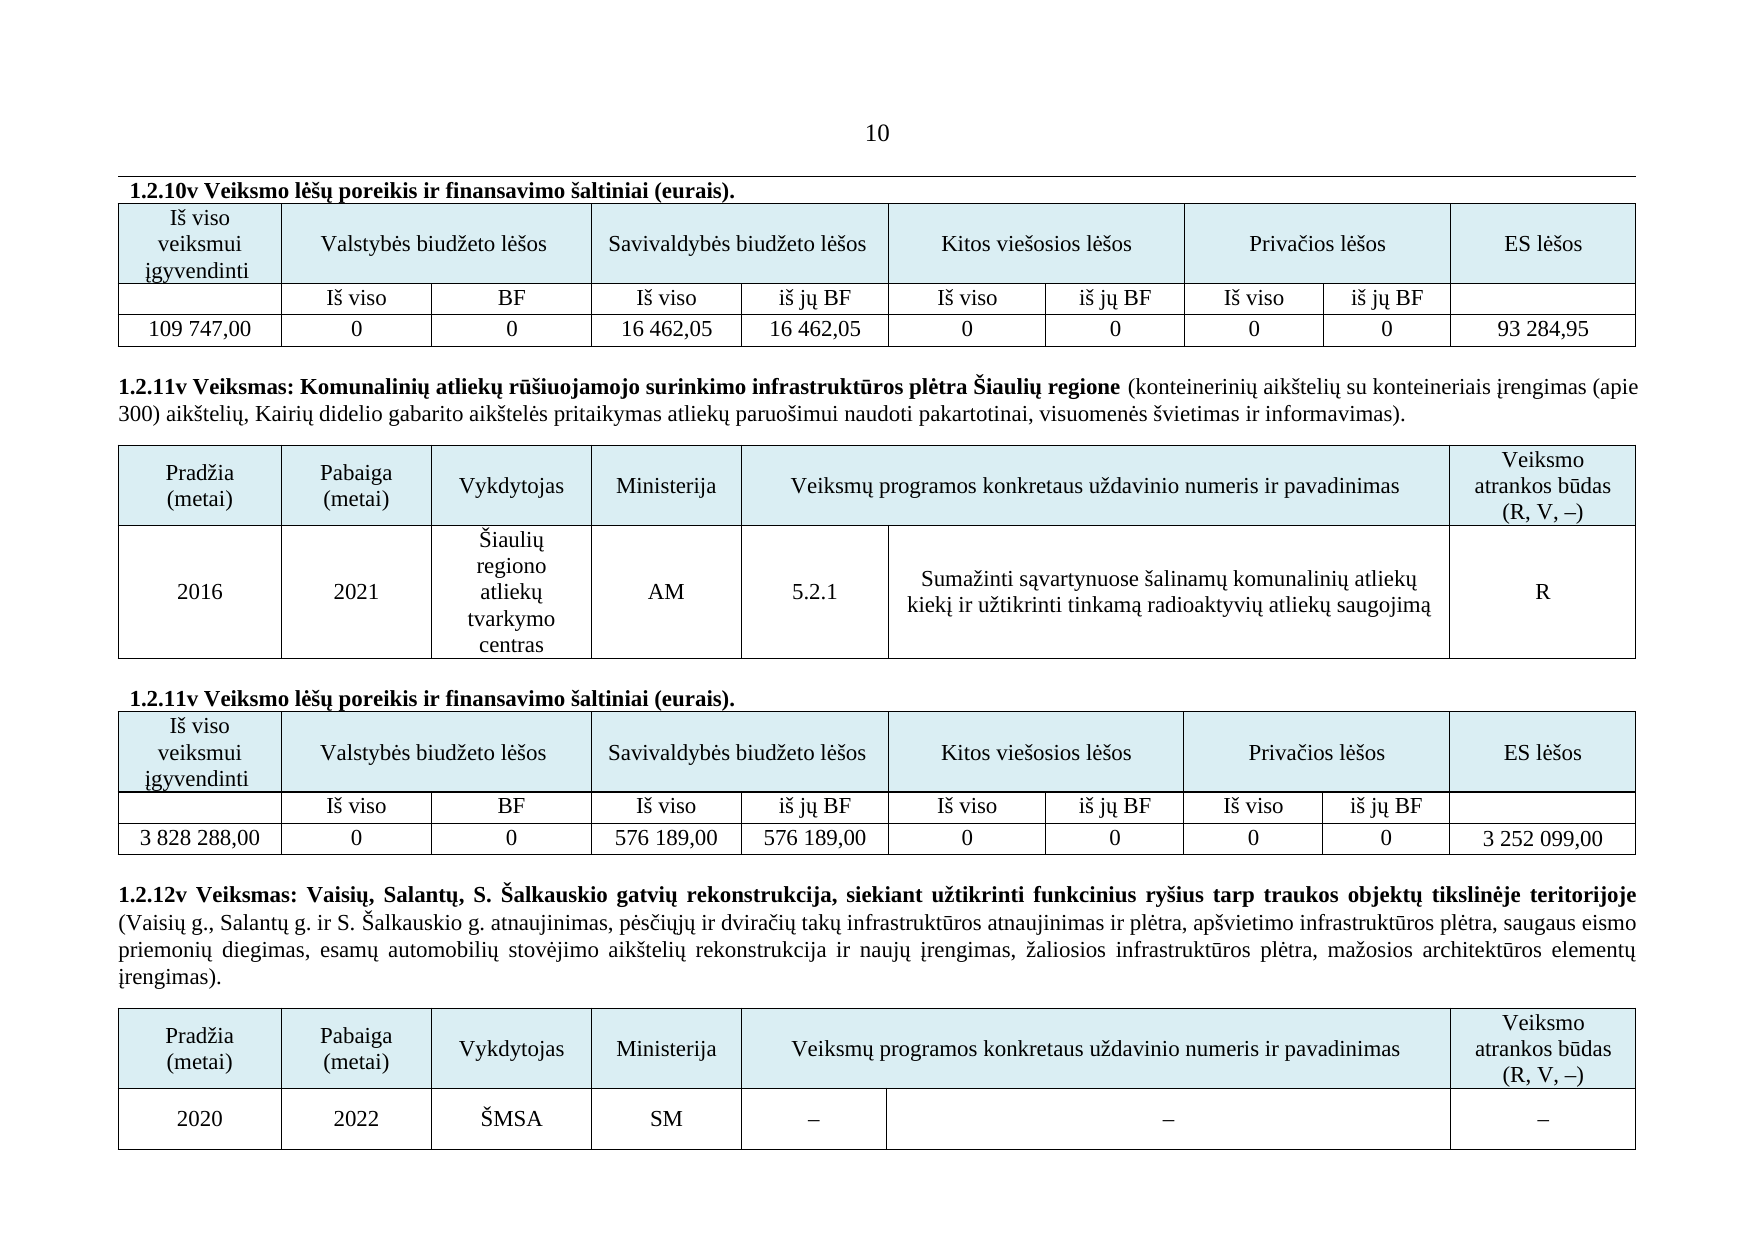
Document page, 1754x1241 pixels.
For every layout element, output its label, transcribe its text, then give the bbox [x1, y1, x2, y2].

table_cell 5.2.1 [742, 526, 888, 657]
table_header Vykdytojas [432, 446, 591, 525]
table_cell Kitos viešosios lėšos [889, 204, 1184, 283]
table_cell 0 [1184, 824, 1322, 854]
table_cell ES lėšos [1450, 712, 1635, 791]
table_cell iš jų BF [1324, 284, 1450, 314]
table_cell Savivaldybės biudžeto lėšos [592, 712, 888, 791]
table_header Veiksmo atrankos būdas (R, V, –) [1450, 446, 1635, 525]
table_cell 2016 [119, 526, 281, 657]
table_cell Šiaulių regiono atliekų tvarkymo centras [432, 526, 591, 657]
table_cell iš jų BF [1046, 793, 1183, 823]
text 1.2.12v Veiksmas: Vaisių, Salantų, S. Šalkauskio gatvių rekonstrukcija, siekiant užtikrinti funkcinius ryšius tarp traukos objektų tikslinėje teritorijoje (Vaisių g., Salantų g. ir S. Šalkauskio g. atnaujinimas, pėsčiųjų ir dviračių takų infrastruktūros atnaujinimas ir plėtra, apšvietimo infrastruktūros plėtra, saugaus eismo priemonių diegimas, esamų automobilių stovėjimo aikštelių rekonstrukcija ir naujų įrengimas, žaliosios infrastruktūros plėtra, mažosios architektūros elementų įrengimas). [118, 881, 1639, 990]
table_cell Iš viso [592, 793, 741, 823]
table_cell Privačios lėšos [1185, 204, 1450, 283]
table_cell R [1450, 526, 1635, 657]
table_cell Valstybės biudžeto lėšos [282, 204, 591, 283]
table_header Pabaiga (metai) [282, 1009, 431, 1088]
table_cell Iš viso [282, 793, 431, 823]
table_cell 2022 [282, 1089, 431, 1149]
table_cell Iš viso [282, 284, 431, 314]
table_cell iš jų BF [1046, 284, 1184, 314]
table_cell 2020 [119, 1089, 281, 1149]
table_header Ministerija [592, 1009, 741, 1088]
table_cell 16 462,05 [592, 315, 741, 346]
table_cell iš jų BF [1323, 793, 1449, 823]
table_cell 1.2.10v Veiksmo lėšų poreikis ir finansavimo šaltiniai (eurais). [118, 177, 1636, 203]
table_cell 0 [432, 824, 591, 854]
table_cell 0 [889, 315, 1045, 346]
text 1.2.11v Veiksmas: Komunalinių atliekų rūšiuojamojo surinkimo infrastruktūros plėtra Šiaulių regione (konteinerinių aikštelių su konteineriais įrengimas (apie 300) aikštelių, Kairių didelio gabarito aikštelės pritaikymas atliekų paruošimui naudoti pakartotinai, visuomenės švietimas ir informavimas). [118, 373, 1639, 427]
table_header Pradžia (metai) [119, 1009, 281, 1088]
table_cell Iš viso veiksmui įgyvendinti [119, 204, 281, 283]
table_cell 0 [1046, 315, 1184, 346]
table_header Veiksmų programos konkretaus uždavinio numeris ir pavadinimas [742, 446, 1449, 525]
table_cell Savivaldybės biudžeto lėšos [592, 204, 888, 283]
table_cell Iš viso [1184, 793, 1322, 823]
table_header Ministerija [592, 446, 741, 525]
table_cell [119, 284, 281, 314]
table_cell SM [592, 1089, 741, 1149]
table_cell 109 747,00 [119, 315, 281, 346]
table_cell Iš viso [592, 284, 741, 314]
table_cell 0 [889, 824, 1045, 854]
table_cell [119, 793, 281, 823]
table_cell 576 189,00 [742, 824, 888, 854]
table_cell – [742, 1089, 886, 1149]
table_cell Sumažinti sąvartynuose šalinamų komunalinių atliekų kiekį ir užtikrinti tinkamą radioaktyvių atliekų saugojimą [889, 526, 1449, 657]
table_header Vykdytojas [432, 1009, 591, 1088]
table_header Pradžia (metai) [119, 446, 281, 525]
table_cell ES lėšos [1451, 204, 1635, 283]
table_cell BF [432, 793, 591, 823]
table_cell iš jų BF [742, 284, 888, 314]
table_cell Valstybės biudžeto lėšos [282, 712, 591, 791]
table_cell – [1451, 1089, 1635, 1149]
table_cell Iš viso [889, 793, 1045, 823]
table_cell 3 828 288,00 [119, 824, 281, 854]
table_cell iš jų BF [742, 793, 888, 823]
table_cell Kitos viešosios lėšos [889, 712, 1183, 791]
table_header Pabaiga (metai) [282, 446, 431, 525]
table_cell 93 284,95 [1451, 315, 1635, 346]
table_cell 2021 [282, 526, 431, 657]
table_cell ŠMSA [432, 1089, 591, 1149]
table_cell BF [432, 284, 591, 314]
table_cell 1.2.11v Veiksmo lėšų poreikis ir finansavimo šaltiniai (eurais). [118, 659, 1636, 711]
table_cell – [887, 1089, 1450, 1149]
table_cell 16 462,05 [742, 315, 888, 346]
table_cell 576 189,00 [592, 824, 741, 854]
table_cell 0 [1046, 824, 1183, 854]
table_cell 0 [1324, 315, 1450, 346]
table_cell AM [592, 526, 741, 657]
table_cell 0 [432, 315, 591, 346]
table_cell 0 [1185, 315, 1323, 346]
table_header Veiksmo atrankos būdas (R, V, –) [1451, 1009, 1635, 1088]
table_cell Iš viso [1185, 284, 1323, 314]
table_cell Iš viso [889, 284, 1045, 314]
table_cell [1450, 793, 1635, 823]
table_cell 0 [282, 824, 431, 854]
table_cell 0 [282, 315, 431, 346]
table_header Veiksmų programos konkretaus uždavinio numeris ir pavadinimas [742, 1009, 1450, 1088]
table_cell [1451, 284, 1635, 314]
table_cell Privačios lėšos [1184, 712, 1449, 791]
table_cell 3 252 099,00 [1450, 824, 1635, 854]
table_cell Iš viso veiksmui įgyvendinti [119, 712, 281, 791]
table_cell 0 [1323, 824, 1449, 854]
